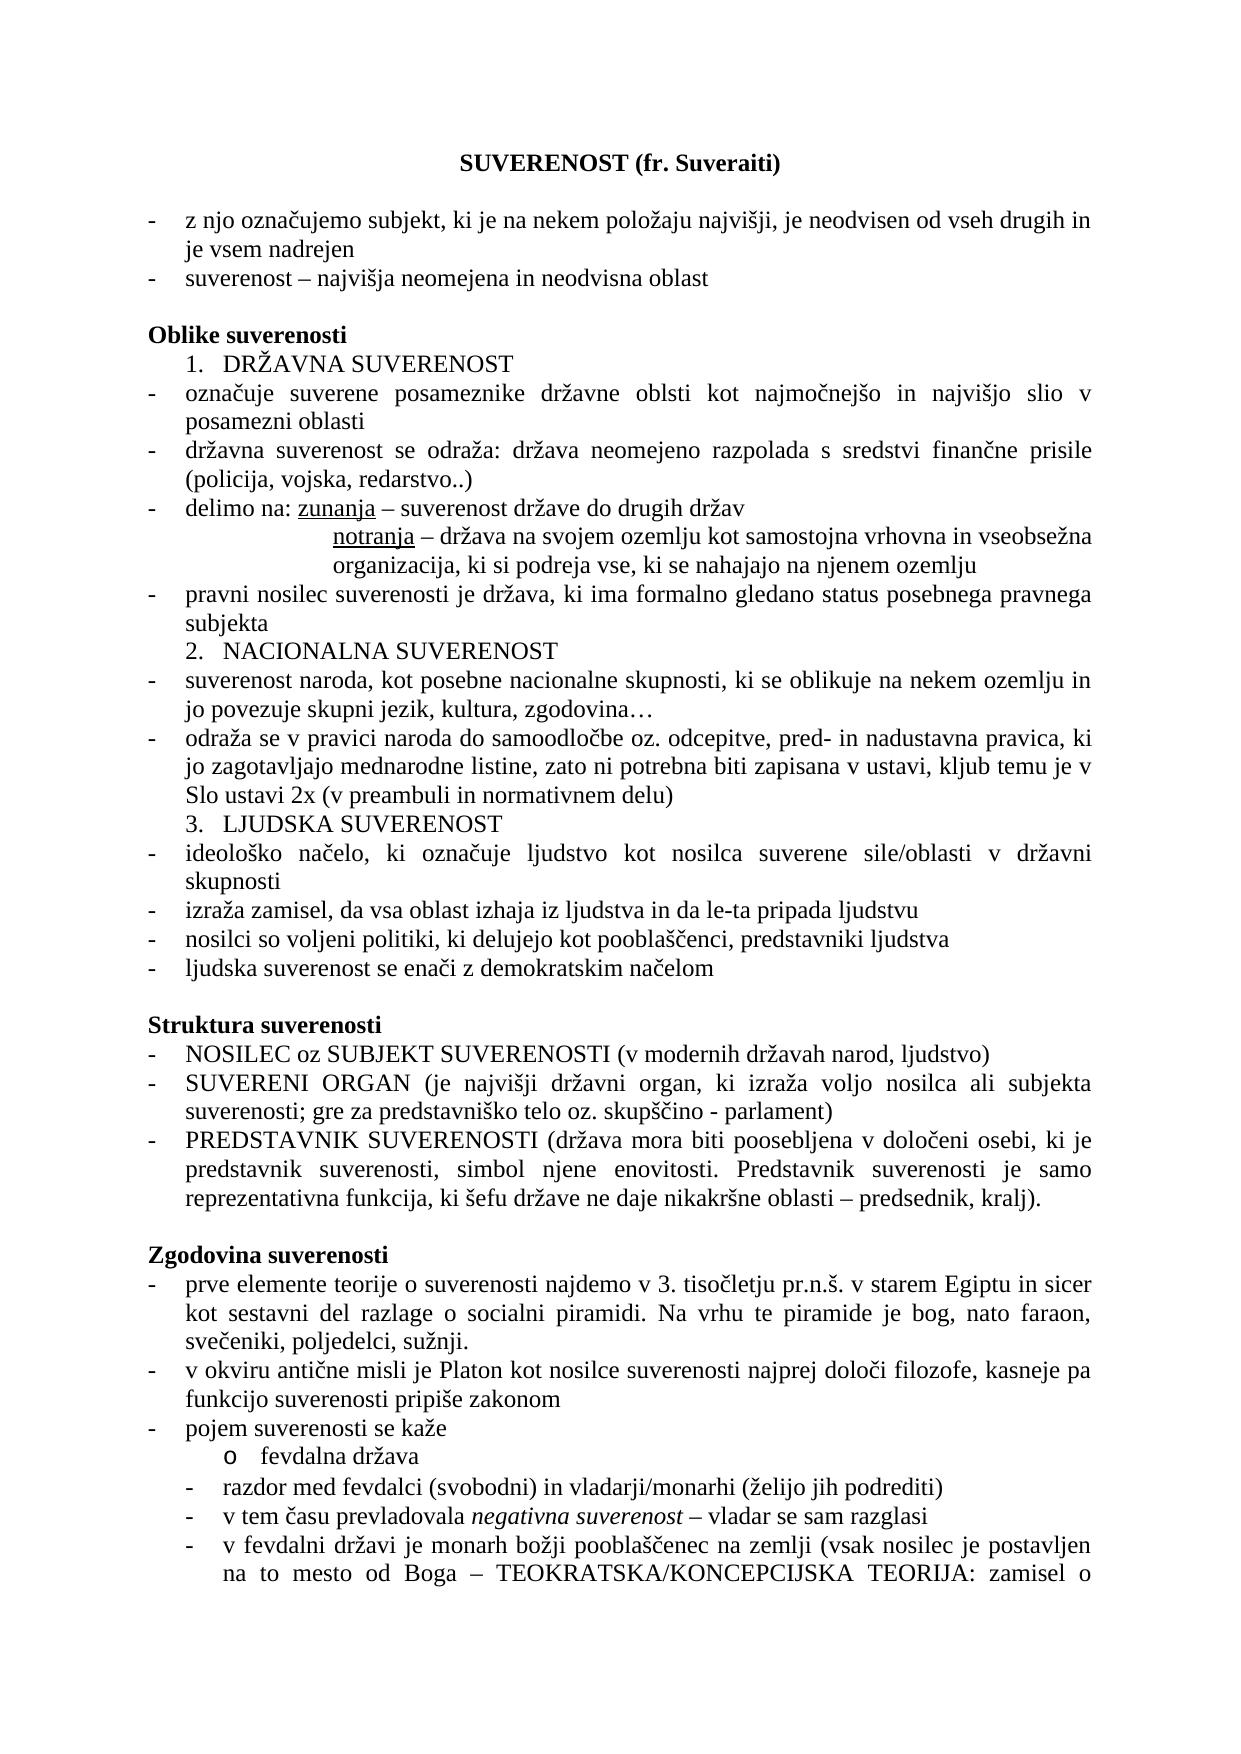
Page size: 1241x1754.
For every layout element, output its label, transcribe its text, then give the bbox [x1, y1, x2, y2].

list razdor med fevdalci (svobodni) in vladarji/monarhi (želijo jih podrediti) [185, 1472, 1093, 1501]
text Zgodovina suverenosti [148, 1240, 1093, 1269]
list fevdalna država [223, 1441, 1093, 1472]
list ljudska suverenost se enači z demokratskim načelom [148, 953, 1093, 981]
list državna suverenost se odraža: država neomejeno razpolada s sredstvi finančne prisile (policija, vojska, redarstvo..) [148, 435, 1093, 493]
list DRŽAVNA SUVERENOST [185, 349, 1093, 378]
list v tem času prevladovala negativna suverenost – vladar se sam razglasi [185, 1501, 1093, 1530]
list delimo na: zunanja – suverenost države do drugih držav [148, 493, 1093, 521]
list odraža se v pravici naroda do samoodločbe oz. odcepitve, pred- in nadustavna pravica, ki jo zagotavljajo mednarodne listine, zato ni potrebna biti zapisana v ustavi, kljub temu je v Slo ustavi 2x (v preambuli in normativnem delu) [148, 723, 1093, 809]
list označuje suverene posameznike državne oblsti kot najmočnejšo in najvišjo slio v posamezni oblasti [148, 378, 1093, 435]
list v fevdalni državi je monarh božji pooblaščenec na zemlji (vsak nosilec je postavljen na to mesto od Boga – TEOKRATSKA/KONCEPCIJSKA TEORIJA: zamisel o [185, 1530, 1093, 1587]
text Struktura suverenosti [148, 1010, 1093, 1039]
list z njo označujemo subjekt, ki je na nekem položaju najvišji, je neodvisen od vseh drugih in je vsem nadrejen [148, 205, 1093, 263]
list ideološko načelo, ki označuje ljudstvo kot nosilca suverene sile/oblasti v državni skupnosti [148, 838, 1093, 895]
text Oblike suverenosti [148, 320, 1093, 349]
text notranja – država na svojem ozemlju kot samostojna vrhovna in vseobsežna organizacija, ki si podreja vse, ki se nahajajo na njenem ozemlju [333, 521, 1093, 579]
list suverenost – najvišja neomejena in neodvisna oblast [148, 263, 1093, 291]
list suverenost naroda, kot posebne nacionalne skupnosti, ki se oblikuje na nekem ozemlju in jo povezuje skupni jezik, kultura, zgodovina… [148, 665, 1093, 723]
list LJUDSKA SUVERENOST [185, 809, 1093, 838]
list pravni nosilec suverenosti je država, ki ima formalno gledano status posebnega pravnega subjekta [148, 579, 1093, 636]
list nosilci so voljeni politiki, ki delujejo kot pooblaščenci, predstavniki ljudstva [148, 924, 1093, 953]
list v okviru antične misli je Platon kot nosilce suverenosti najprej določi filozofe, kasneje pa funkcijo suverenosti pripiše zakonom [148, 1355, 1093, 1413]
list NOSILEC oz SUBJEKT SUVERENOSTI (v modernih državah narod, ljudstvo) [148, 1039, 1093, 1068]
list pojem suverenosti se kaže [148, 1413, 1093, 1441]
list prve elemente teorije o suverenosti najdemo v 3. tisočletju pr.n.š. v starem Egiptu in sicer kot sestavni del razlage o socialni piramidi. Na vrhu te piramide je bog, nato faraon, svečeniki, poljedelci, sužnji. [148, 1269, 1093, 1355]
text SUVERENOST (fr. Suveraiti) [148, 148, 1093, 176]
list SUVERENI ORGAN (je najvišji državni organ, ki izraža voljo nosilca ali subjekta suverenosti; gre za predstavniško telo oz. skupščino - parlament) [148, 1068, 1093, 1125]
list NACIONALNA SUVERENOST [185, 636, 1093, 665]
list PREDSTAVNIK SUVERENOSTI (država mora biti poosebljena v določeni osebi, ki je predstavnik suverenosti, simbol njene enovitosti. Predstavnik suverenosti je samo reprezentativna funkcija, ki šefu države ne daje nikakršne oblasti – predsednik, kralj). [148, 1125, 1093, 1211]
list izraža zamisel, da vsa oblast izhaja iz ljudstva in da le-ta pripada ljudstvu [148, 895, 1093, 924]
